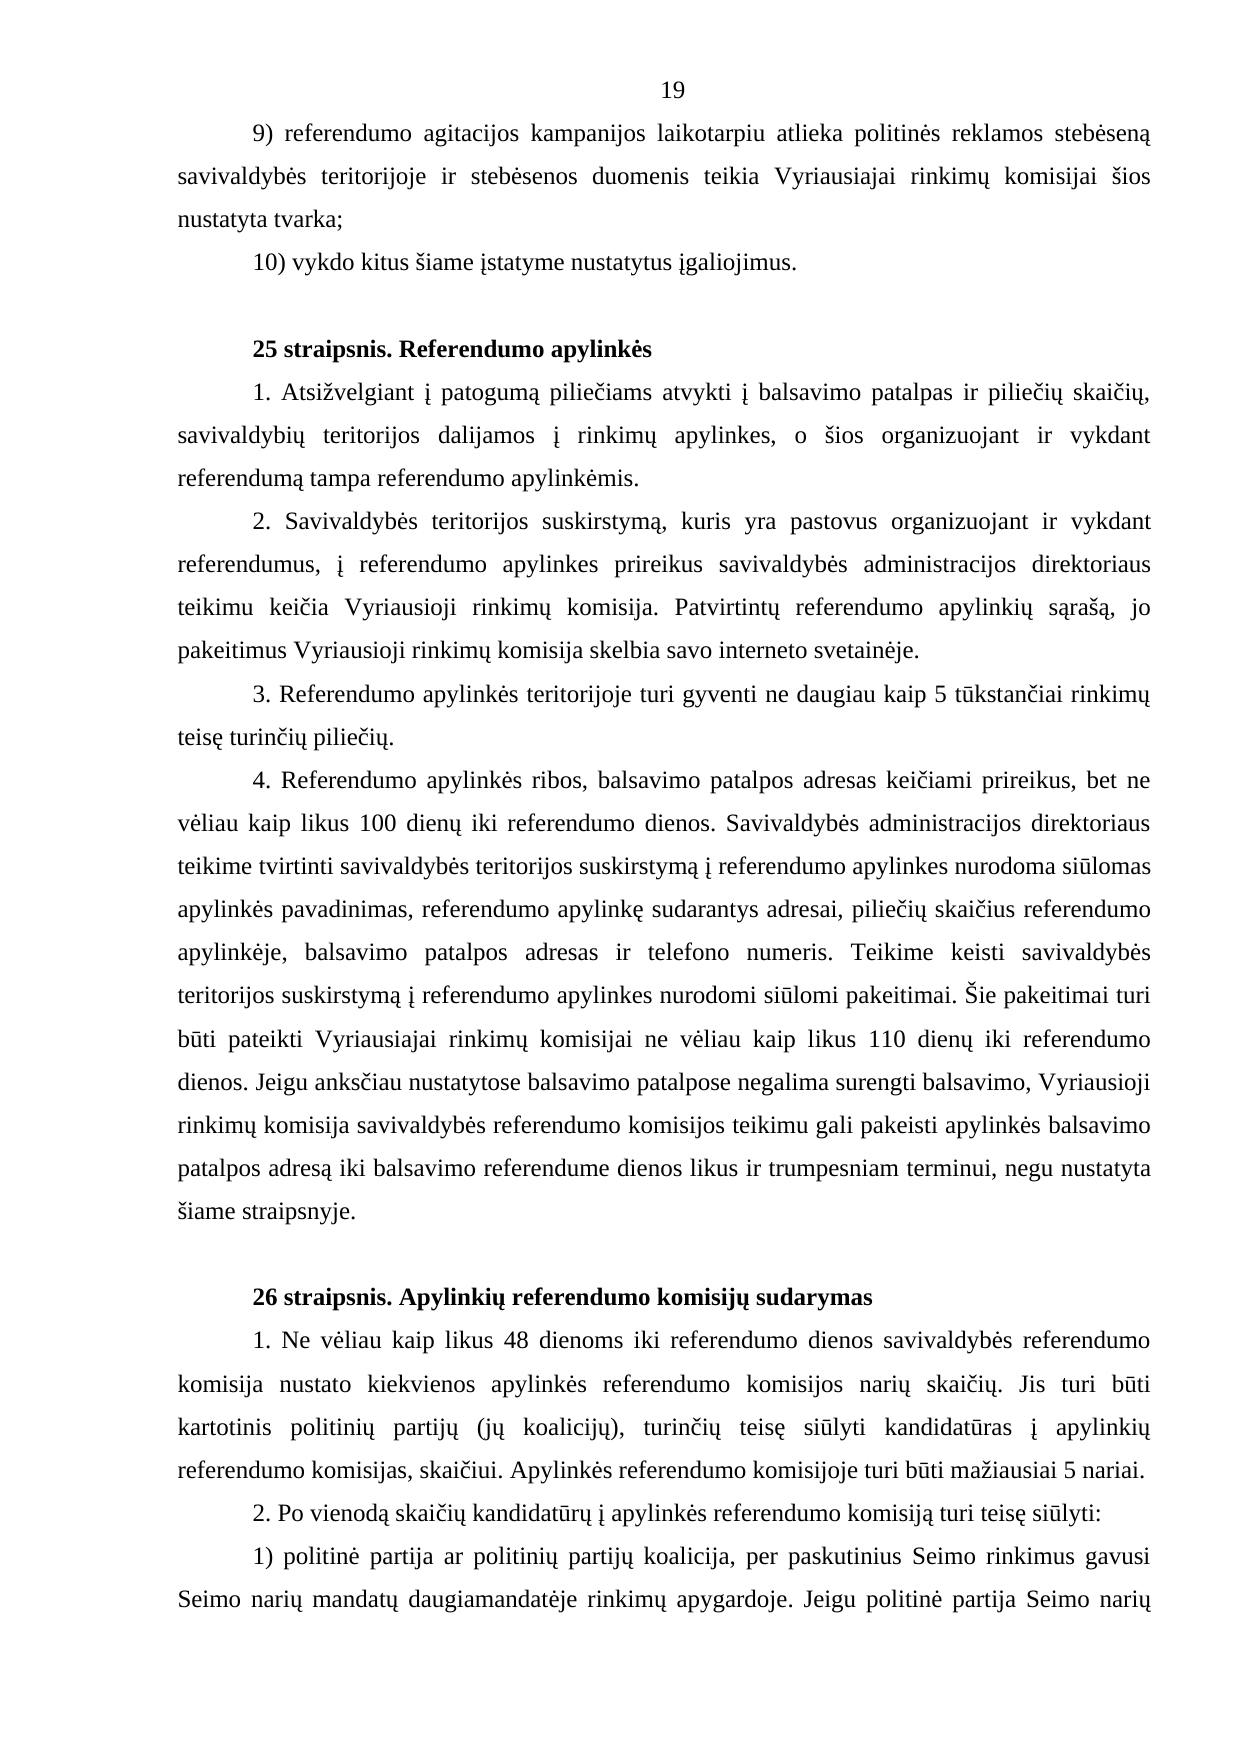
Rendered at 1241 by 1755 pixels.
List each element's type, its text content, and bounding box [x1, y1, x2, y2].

text 26 straipsnis. Apylinkių referendumo komisijų sudarymas [177, 1282, 1152, 1311]
text 1. Atsižvelgiant į patogumą piliečiams atvykti į balsavimo patalpas ir piliečių skaičių, savivaldybių teritorijos dalijamos į rinkimų apylinkes, o šios organizuojant ir vykdant referendumą tampa referendumo apylinkėmis. [177, 377, 1152, 492]
text 2. Po vienodą skaičių kandidatūrų į apylinkės referendumo komisiją turi teisę siūlyti: [177, 1498, 1152, 1527]
text 10) vykdo kitus šiame įstatyme nustatytus įgaliojimus. [177, 247, 1152, 276]
text 3. Referendumo apylinkės teritorijoje turi gyventi ne daugiau kaip 5 tūkstančiai rinkimų teisę turinčių piliečių. [177, 679, 1152, 751]
text 1) politinė partija ar politinių partijų koalicija, per paskutinius Seimo rinkimus gavusi Seimo narių mandatų daugiamandatėje rinkimų apygardoje. Jeigu politinė partija Seimo narių [177, 1541, 1152, 1613]
text 4. Referendumo apylinkės ribos, balsavimo patalpos adresas keičiami prireikus, bet ne vėliau kaip likus 100 dienų iki referendumo dienos. Savivaldybės administracijos direktoriaus teikime tvirtinti savivaldybės teritorijos suskirstymą į referendumo apylinkes nurodoma siūlomas apylinkės pavadinimas, referendumo apylinkę sudarantys adresai, piliečių skaičius referendumo apylinkėje, balsavimo patalpos adresas ir telefono numeris. Teikime keisti savivaldybės teritorijos suskirstymą į referendumo apylinkes nurodomi siūlomi pakeitimai. Šie pakeitimai turi būti pateikti Vyriausiajai rinkimų komisijai ne vėliau kaip likus 110 dienų iki referendumo dienos. Jeigu anksčiau nustatytose balsavimo patalpose negalima surengti balsavimo, Vyriausioji rinkimų komisija savivaldybės referendumo komisijos teikimu gali pakeisti apylinkės balsavimo patalpos adresą iki balsavimo referendume dienos likus ir trumpesniam terminui, negu nustatyta šiame straipsnyje. [177, 765, 1152, 1225]
text 9) referendumo agitacijos kampanijos laikotarpiu atlieka politinės reklamos stebėseną savivaldybės teritorijoje ir stebėsenos duomenis teikia Vyriausiajai rinkimų komisijai šios nustatyta tvarka; [177, 118, 1152, 233]
text 25 straipsnis. Referendumo apylinkės [177, 334, 1152, 362]
text 1. Ne vėliau kaip likus 48 dienoms iki referendumo dienos savivaldybės referendumo komisija nustato kiekvienos apylinkės referendumo komisijos narių skaičių. Jis turi būti kartotinis politinių partijų (jų koalicijų), turinčių teisę siūlyti kandidatūras į apylinkių referendumo komisijas, skaičiui. Apylinkės referendumo komisijoje turi būti mažiausiai 5 nariai. [177, 1326, 1152, 1484]
text 2. Savivaldybės teritorijos suskirstymą, kuris yra pastovus organizuojant ir vykdant referendumus, į referendumo apylinkes prireikus savivaldybės administracijos direktoriaus teikimu keičia Vyriausioji rinkimų komisija. Patvirtintų referendumo apylinkių sąrašą, jo pakeitimus Vyriausioji rinkimų komisija skelbia savo interneto svetainėje. [177, 506, 1152, 664]
